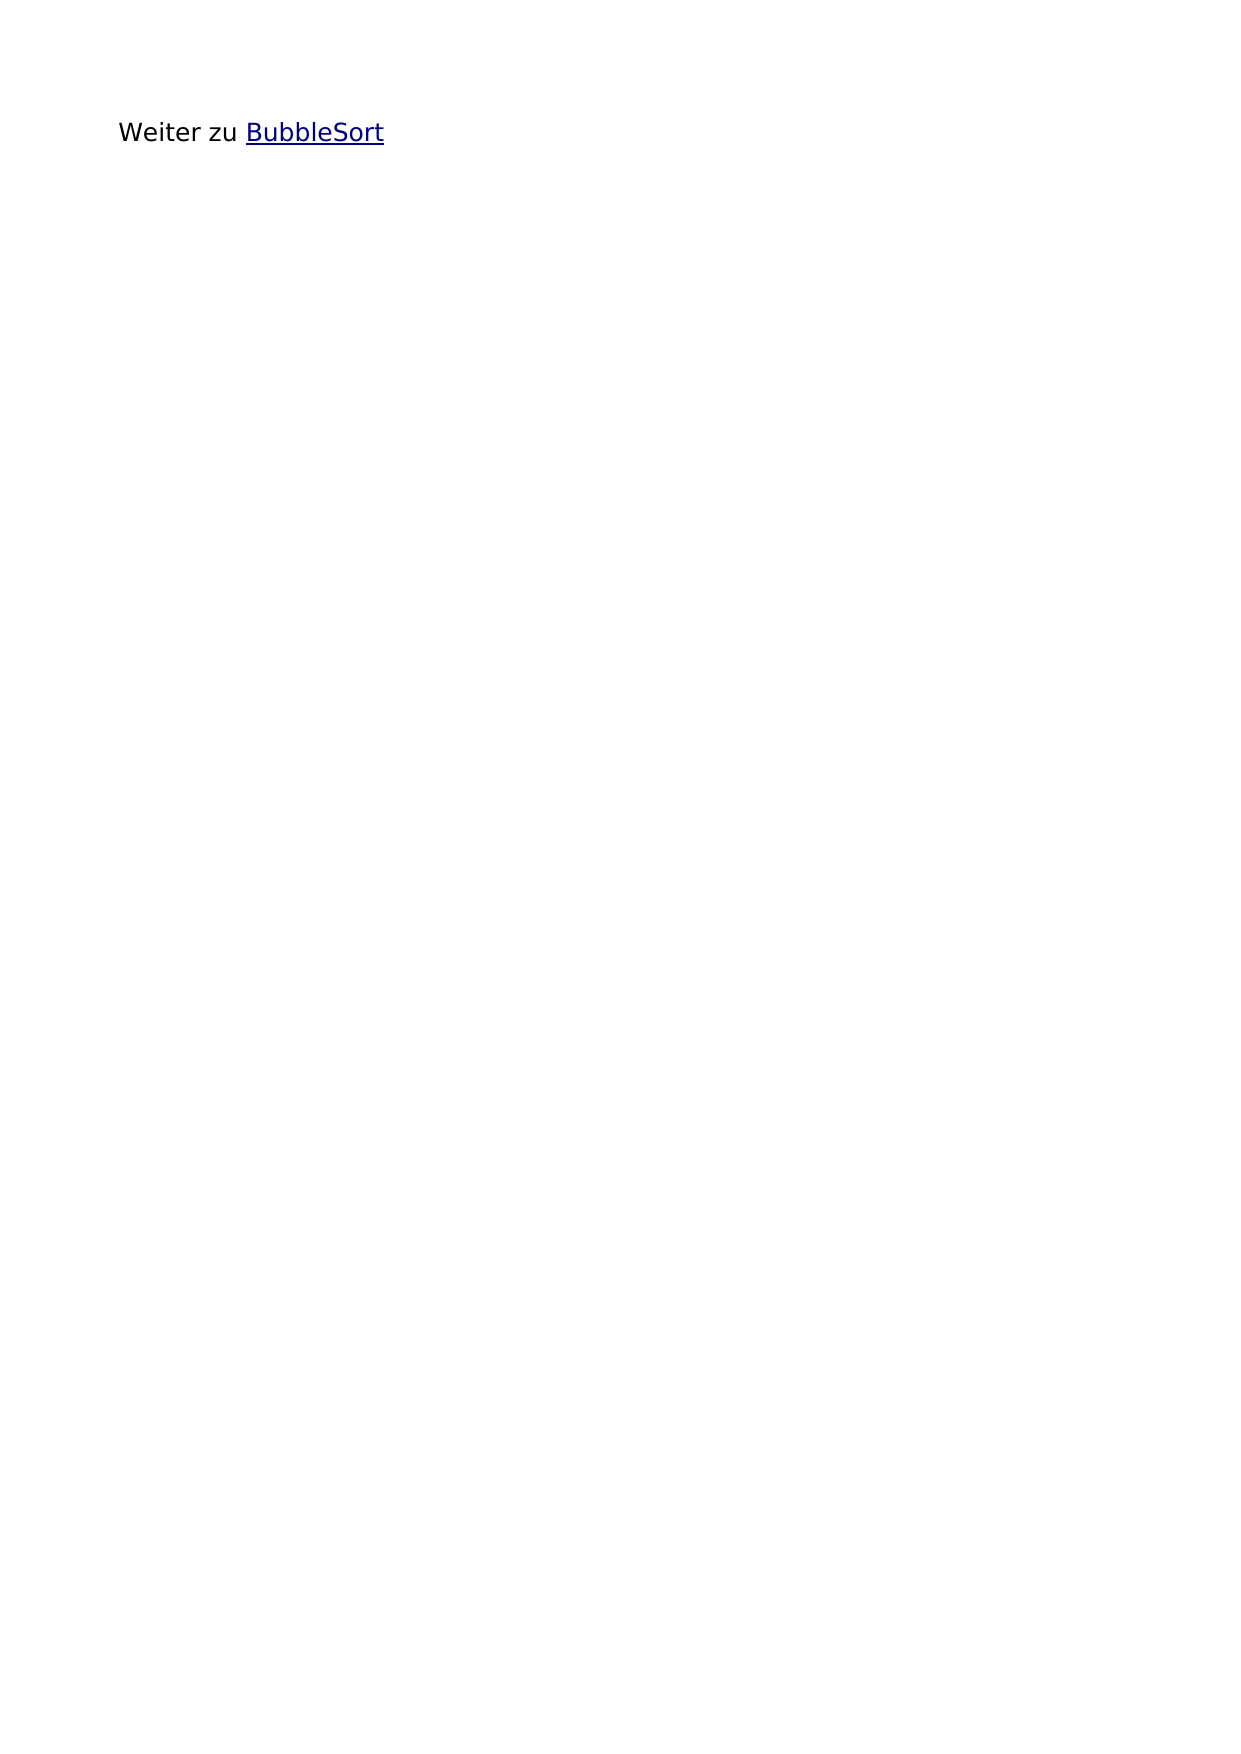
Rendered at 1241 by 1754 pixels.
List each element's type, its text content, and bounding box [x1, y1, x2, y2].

text Weiter zu BubbleSort [118, 118, 1122, 147]
